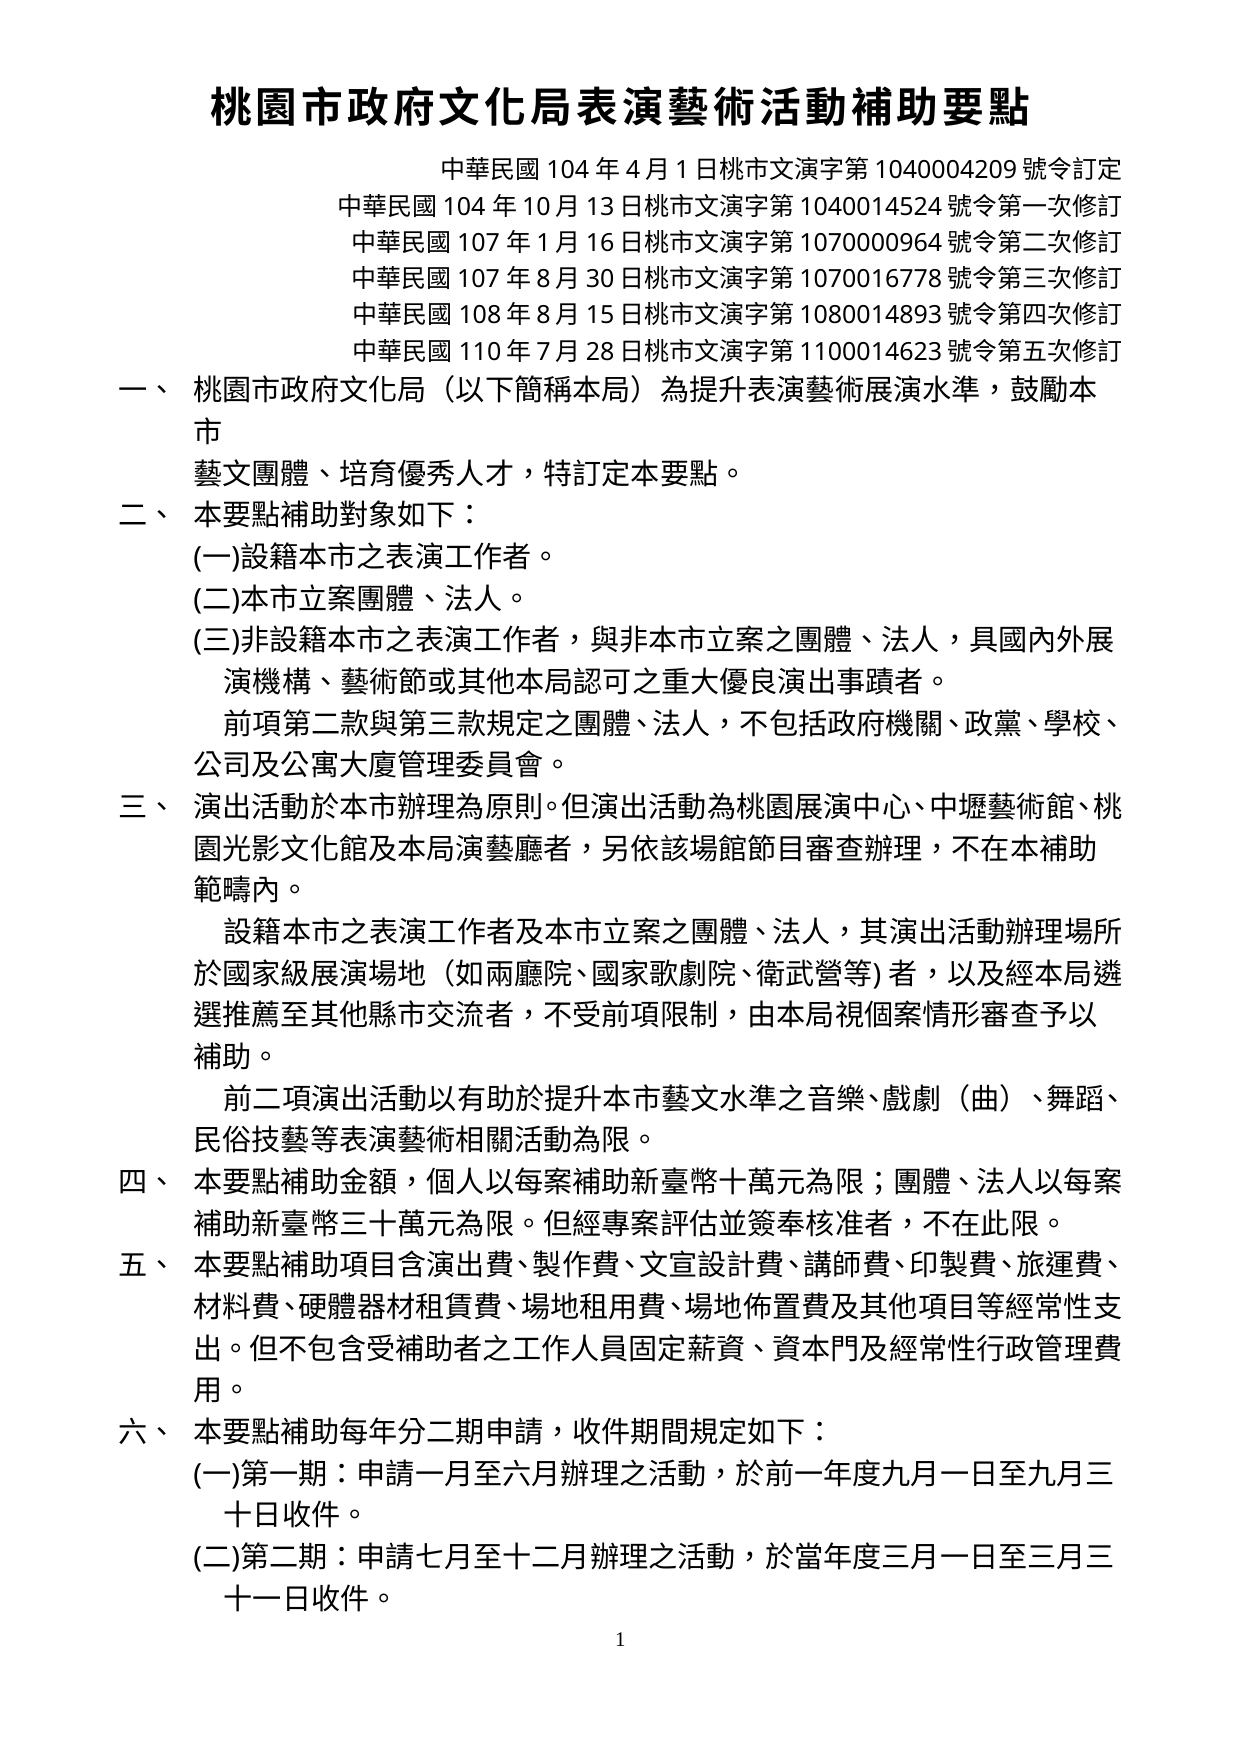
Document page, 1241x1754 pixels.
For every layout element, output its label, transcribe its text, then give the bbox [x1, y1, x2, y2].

list 桃園市政府文化局（以下簡稱本局）為提升表演藝術展演水準，鼓勵本市 [118, 367, 1122, 451]
list 本要點補助對象如下： [118, 492, 1122, 534]
text 十一日收件。 [193, 1576, 1122, 1617]
list 本要點補助金額，個人以每案補助新臺幣十萬元為限；團體、法人以每案補助新臺幣三十萬元為限。但經專案評估並簽奉核准者，不在此限。 [118, 1159, 1122, 1242]
text 中華民國 108年8月15日桃市文演字第1080014893號令第四次修訂 [118, 295, 1122, 331]
text 中華民國 104 年10月13日桃市文演字第1040014524號令第一次修訂 [118, 186, 1122, 222]
text 藝文團體、培育優秀人才，特訂定本要點。 [193, 451, 1122, 492]
text (一)第一期：申請一月至六月辦理之活動，於前一年度九月一日至九月三 [193, 1451, 1122, 1492]
text 十日收件。 [193, 1492, 1122, 1534]
text 演機構、藝術節或其他本局認可之重大優良演出事蹟者。 [193, 659, 1122, 701]
text 桃園市政府文化局表演藝術活動補助要點 [118, 87, 1122, 131]
list 本要點補助項目含演出費、製作費、文宣設計費、講師費、印製費、旅運費、材料費、硬體器材租賃費、場地租用費、場地佈置費及其他項目等經常性支出。但不包含受補助者之工作人員固定薪資、資本門及經常性行政管理費用。 [118, 1242, 1122, 1409]
text 中華民國 107 年1月16日桃市文演字第1070000964號令第二次修訂 [118, 222, 1122, 259]
text 中華民國 110年7月28日桃市文演字第1100014623號令第五次修訂 [118, 331, 1122, 367]
text (二)第二期：申請七月至十二月辦理之活動，於當年度三月一日至三月三 [193, 1534, 1122, 1576]
text (二)本市立案團體、法人。 [193, 576, 1122, 617]
list 本要點補助每年分二期申請，收件期間規定如下： [118, 1409, 1122, 1451]
text 中華民國 107 年8月30日桃市文演字第1070016778號令第三次修訂 [118, 259, 1122, 295]
text 前二項演出活動以有助於提升本市藝文水準之音樂、戲劇（曲）、舞蹈、民俗技藝等表演藝術相關活動為限。 [193, 1076, 1122, 1159]
list 演出活動於本市辦理為原則。但演出活動為桃園展演中心、中壢藝術館、桃園光影文化館及本局演藝廳者，另依該場館節目審查辦理，不在本補助範疇內。 [118, 784, 1122, 909]
text 設籍本市之表演工作者及本市立案之團體、法人，其演出活動辦理場所於國家級展演場地（如兩廳院、國家歌劇院、衛武營等) 者，以及經本局遴選推薦至其他縣市交流者，不受前項限制，由本局視個案情形審查予以補助。 [193, 909, 1122, 1076]
text (一)設籍本市之表演工作者。 [193, 534, 1122, 576]
text 前項第二款與第三款規定之團體、法人，不包括政府機關、政黨、學校、公司及公寓大廈管理委員會。 [193, 701, 1122, 784]
text 中華民國 104 年4月1日桃市文演字第1040004209號令訂定 [118, 150, 1122, 186]
text (三)非設籍本市之表演工作者，與非本市立案之團體、法人，具國內外展 [193, 617, 1122, 659]
